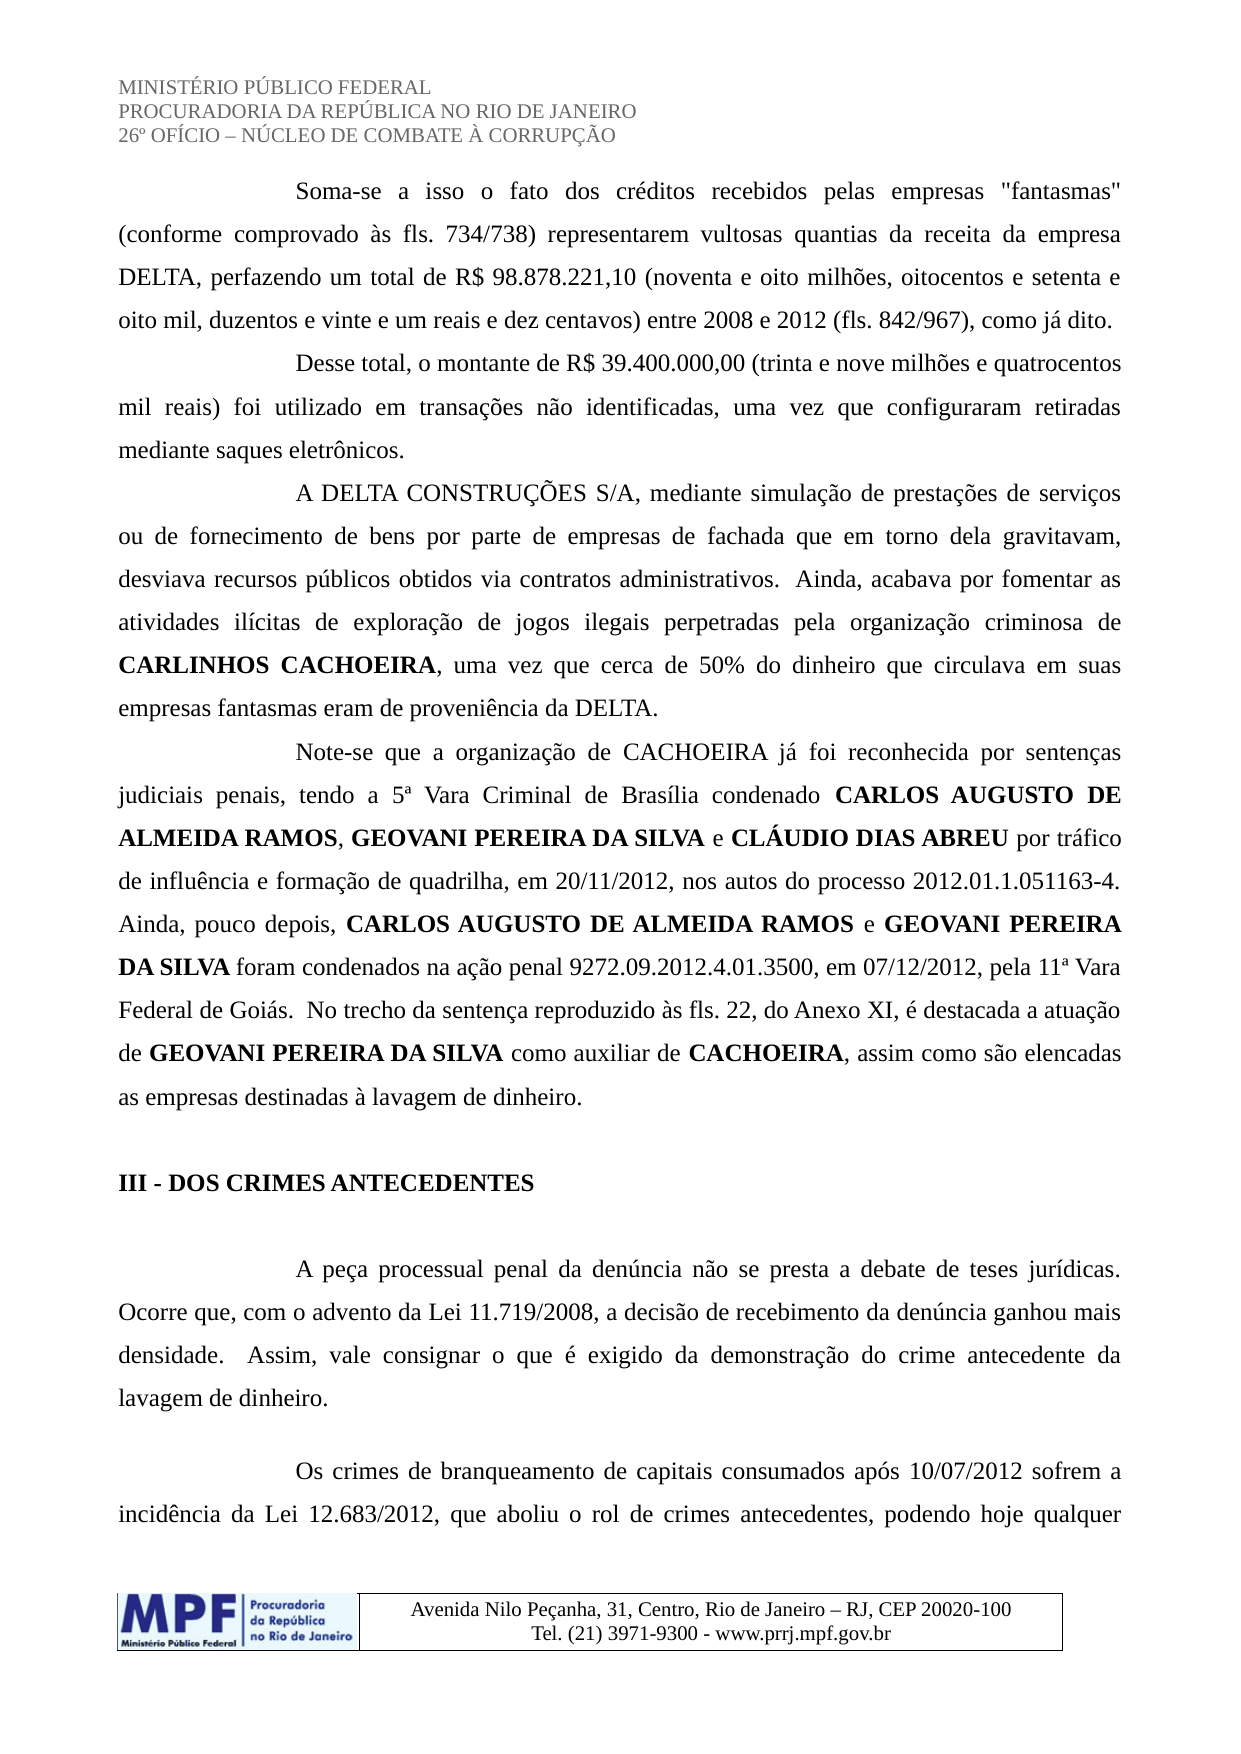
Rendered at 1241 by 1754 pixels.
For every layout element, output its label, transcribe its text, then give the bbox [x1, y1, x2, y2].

text III - DOS CRIMES ANTECEDENTES [118, 1168, 1122, 1197]
text A peça processual penal da denúncia não se presta a debate de teses jurídicas. Ocorre que, com o advento da Lei 11.719/2008, a decisão de recebimento da denúncia ganhou mais densidade. Assim, vale consignar o que é exigido da demonstração do crime antecedente da lavagem de dinheiro. [118, 1254, 1122, 1412]
text Soma-se a isso o fato dos créditos recebidos pelas empresas "fantasmas" (conforme comprovado às fls. 734/738) representarem vultosas quantias da receita da empresa DELTA, perfazendo um total de R$ 98.878.221,10 (noventa e oito milhões, oitocentos e setenta e oito mil, duzentos e vinte e um reais e dez centavos) entre 2008 e 2012 (fls. 842/967), como já dito. [118, 176, 1122, 334]
text Desse total, o montante de R$ 39.400.000,00 (trinta e nove milhões e quatrocentos mil reais) foi utilizado em transações não identificadas, uma vez que configuraram retiradas mediante saques eletrônicos. [118, 348, 1122, 463]
text Os crimes de branqueamento de capitais consumados após 10/07/2012 sofrem a incidência da Lei 12.683/2012, que aboliu o rol de crimes antecedentes, podendo hoje qualquer [118, 1456, 1122, 1528]
text Note-se que a organização de CACHOEIRA já foi reconhecida por sentenças judiciais penais, tendo a 5ª Vara Criminal de Brasília condenado CARLOS AUGUSTO DE ALMEIDA RAMOS, GEOVANI PEREIRA DA SILVA e CLÁUDIO DIAS ABREU por tráfico de influência e formação de quadrilha, em 20/11/2012, nos autos do processo 2012.01.1.051163-4. Ainda, pouco depois, CARLOS AUGUSTO DE ALMEIDA RAMOS e GEOVANI PEREIRA DA SILVA foram condenados na ação penal 9272.09.2012.4.01.3500, em 07/12/2012, pela 11ª Vara Federal de Goiás. No trecho da sentença reproduzido às fls. 22, do Anexo XI, é destacada a atuação de GEOVANI PEREIRA DA SILVA como auxiliar de CACHOEIRA, assim como são elencadas as empresas destinadas à lavagem de dinheiro. [118, 737, 1122, 1110]
text A DELTA CONSTRUÇÕES S/A, mediante simulação de prestações de serviços ou de fornecimento de bens por parte de empresas de fachada que em torno dela gravitavam, desviava recursos públicos obtidos via contratos administrativos. Ainda, acabava por fomentar as atividades ilícitas de exploração de jogos ilegais perpetradas pela organização criminosa de CARLINHOS CACHOEIRA, uma vez que cerca de 50% do dinheiro que circulava em suas empresas fantasmas eram de proveniência da DELTA. [118, 478, 1122, 722]
